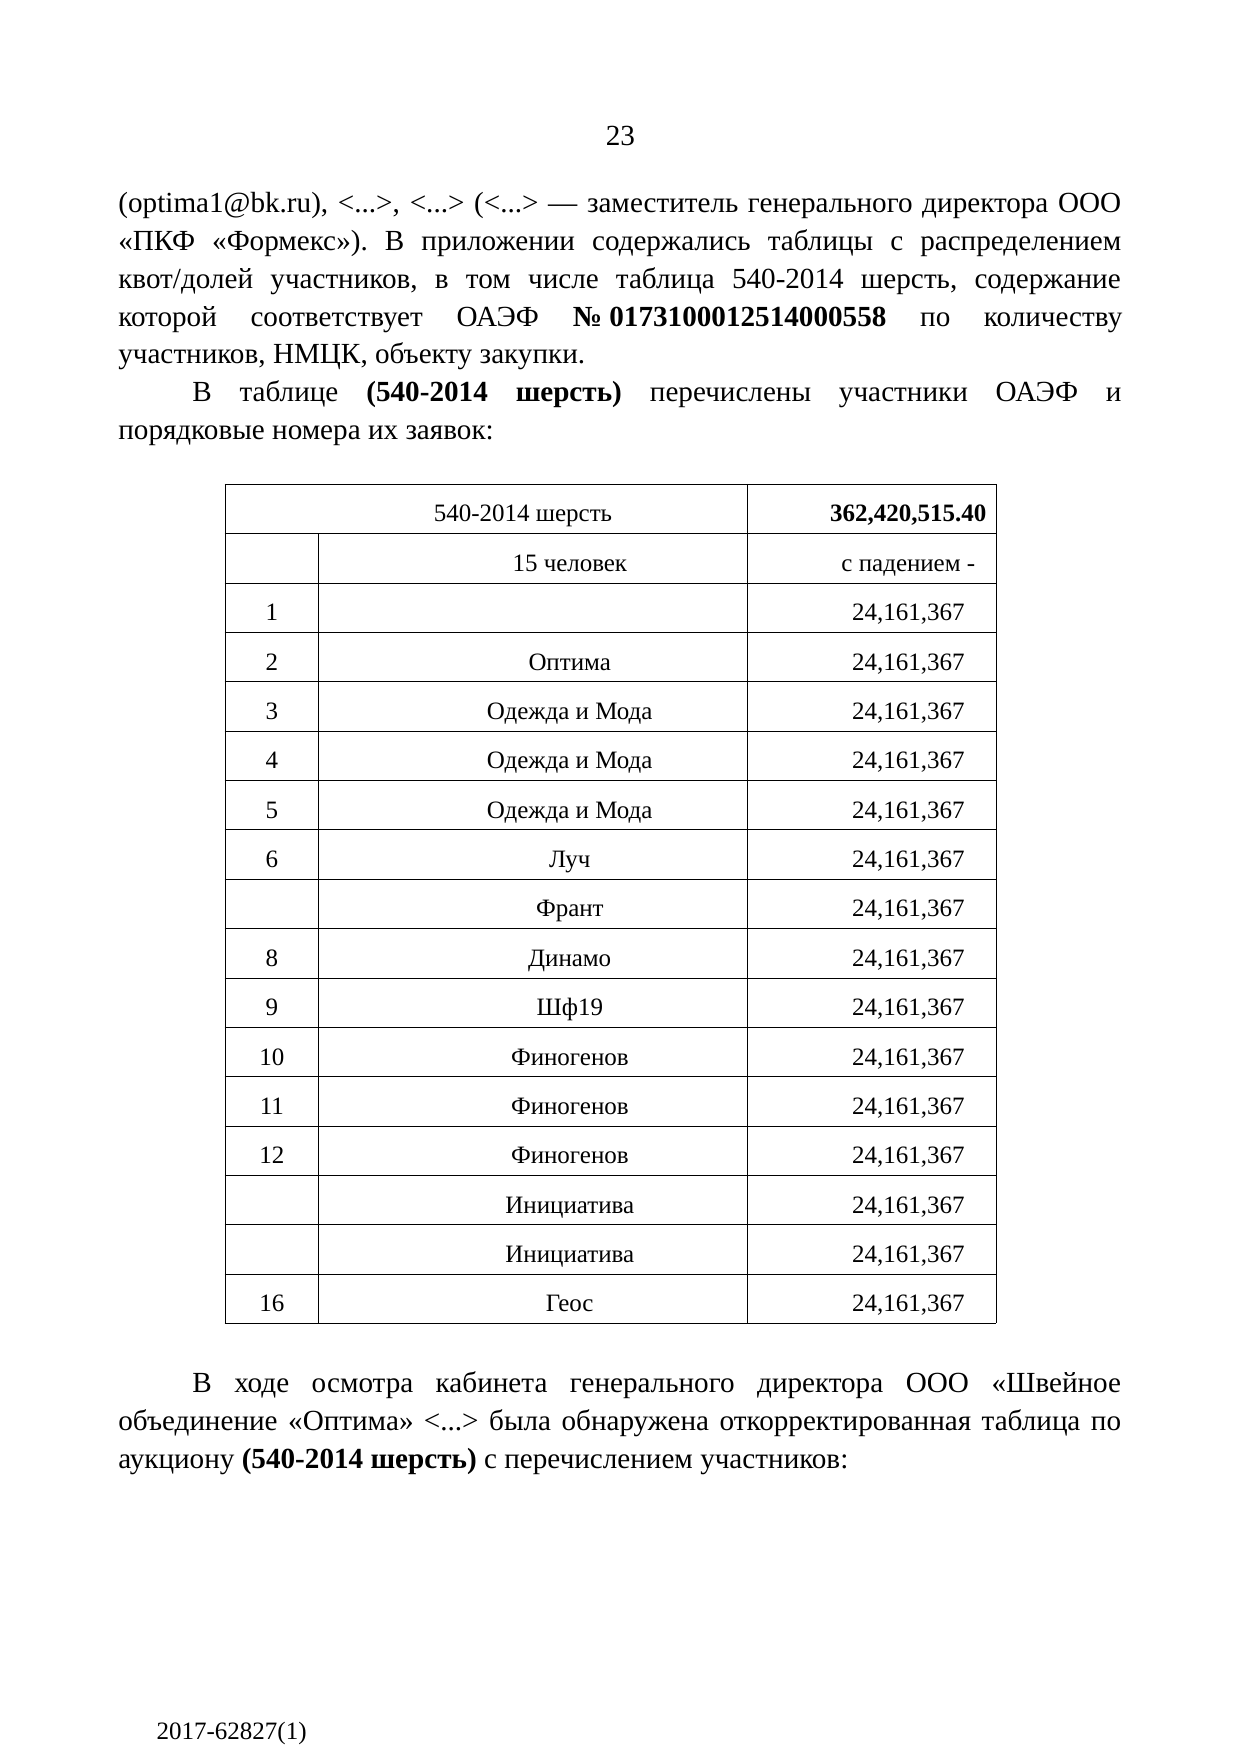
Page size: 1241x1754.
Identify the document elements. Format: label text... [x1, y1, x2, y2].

table_cell Геос [319, 1275, 747, 1323]
table_cell 4 [226, 732, 318, 780]
table_cell 24 161 367 [748, 1077, 996, 1126]
table_cell 24 161 367 [748, 781, 996, 829]
table_cell Одежда и Мода [319, 682, 747, 731]
table_cell 10 [226, 1028, 318, 1076]
table_cell 12 [226, 1127, 318, 1175]
table_cell Одежда и Мода [319, 781, 747, 829]
table_cell 24 161 367 [748, 929, 996, 977]
table_cell 24 161 367 [748, 1176, 996, 1224]
table_cell [226, 1225, 318, 1274]
table_cell Финогенов [319, 1028, 747, 1076]
table_cell 15 человек [319, 534, 747, 582]
table_cell 24 161 367 [748, 732, 996, 780]
table_cell [226, 1176, 318, 1224]
table_cell 24 161 367 [748, 1225, 996, 1274]
table_cell 3 [226, 682, 318, 731]
table_cell Франт [319, 880, 747, 928]
table_header 540-2014 шерсть [226, 485, 747, 533]
table_cell 5 [226, 781, 318, 829]
table_header 362 420 515,40 [748, 485, 996, 533]
table_cell 24 161 367 [748, 1028, 996, 1076]
table_cell 24 161 367 [748, 880, 996, 928]
table_cell 24 161 367 [748, 979, 996, 1027]
table_cell Инициатива [319, 1176, 747, 1224]
table_cell 24 161 367 [748, 584, 996, 632]
table_cell 24 161 367 [748, 633, 996, 681]
table_cell 6 [226, 830, 318, 879]
table_cell 24 161 367 [748, 682, 996, 731]
table_cell Оптима [319, 633, 747, 681]
table_cell 16 [226, 1275, 318, 1323]
table_cell 24 161 367 [748, 1127, 996, 1175]
table_cell Инициатива [319, 1225, 747, 1274]
table_cell Динамо [319, 929, 747, 977]
table_cell Луч [319, 830, 747, 879]
table_cell 24 161 367 [748, 1275, 996, 1323]
table_cell Финогенов [319, 1077, 747, 1126]
table_cell [226, 880, 318, 928]
table_cell 11 [226, 1077, 318, 1126]
table_cell 24 161 367 [748, 830, 996, 879]
text В ходе осмотра кабинета генерального директора ООО «Швейное объединение «Оптима» <...> была обнаружена откорректированная таблица по аукциону (540-2014 шерсть) с перечислением участников: [118, 1361, 1122, 1474]
text (optima1@bk.ru), <...>, <...> (<...> — заместитель генерального директора ООО «ПКФ «Формекс»). В приложении содержались таблицы с распределением квот/долей участников, в том числе таблица 540-2014 шерсть, содержание которой соответствует ОАЭФ № 0173100012514000558 по количеству участников, НМЦК, объекту закупки. [118, 181, 1122, 370]
table_cell Одежда и Мода [319, 732, 747, 780]
table_cell Финогенов [319, 1127, 747, 1175]
table_cell с падением - [748, 534, 996, 582]
table_cell 1 [226, 584, 318, 632]
table_cell [319, 584, 747, 632]
text В таблице (540-2014 шерсть) перечислены участники ОАЭФ и порядковые номера их заявок: [118, 370, 1122, 446]
table_cell [226, 534, 318, 582]
table_cell 2 [226, 633, 318, 681]
table_cell 9 [226, 979, 318, 1027]
table_cell 8 [226, 929, 318, 977]
table_cell Шф19 [319, 979, 747, 1027]
